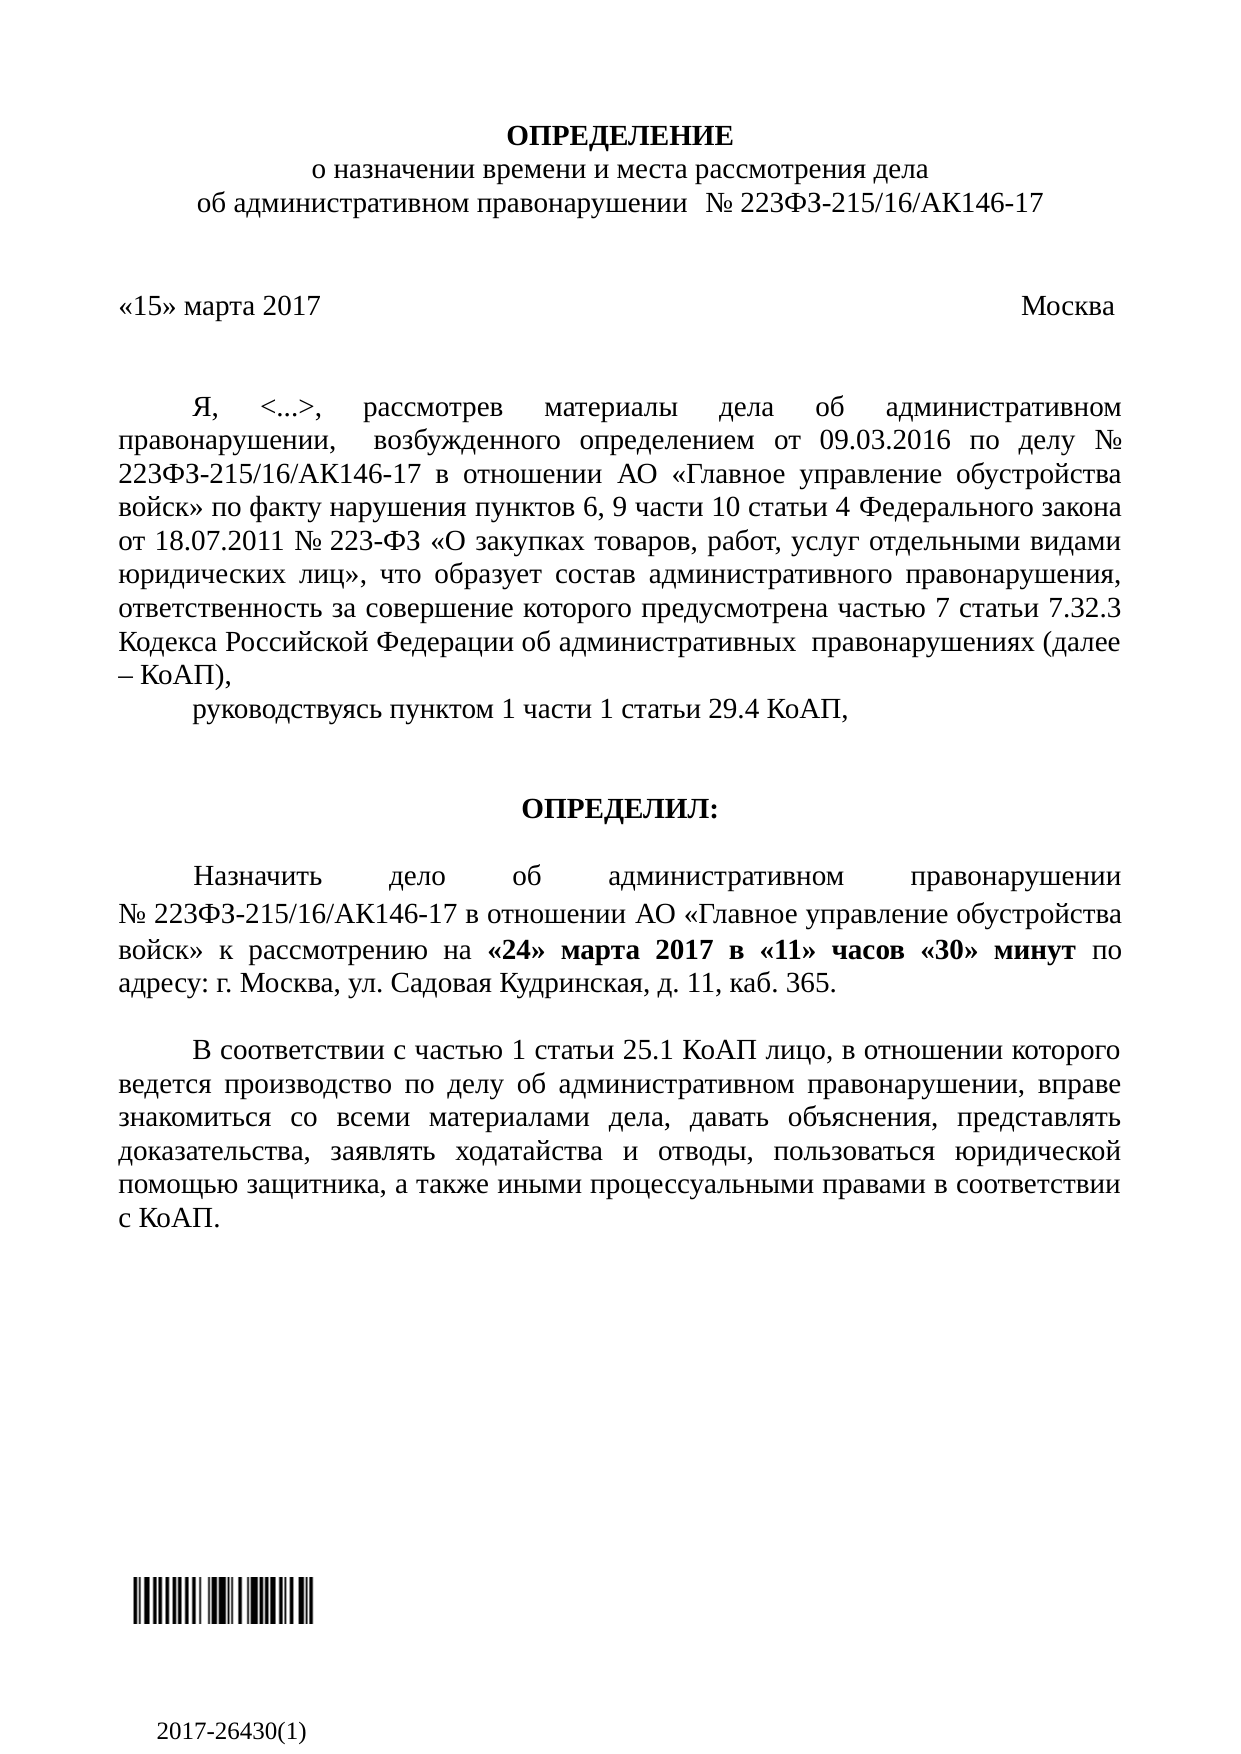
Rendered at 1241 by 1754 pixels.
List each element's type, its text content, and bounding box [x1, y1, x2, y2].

text ОПРЕДЕЛИЛ: [118, 791, 1122, 825]
text Я, <...>, рассмотрев материалы дела об административном правонарушении, возбужденного определением от 09.03.2016 по делу № 223ФЗ-215/16/АК146-17 в отношении АО «Главное управление обустройства войск» по факту нарушения пунктов 6, 9 части 10 статьи 4 Федерального закона от 18.07.2011 № 223-ФЗ «О закупках товаров, работ, услуг отдельными видами юридических лиц», что образует состав административного правонарушения, ответственность за совершение которого предусмотрена частью 7 статьи 7.32.3 Кодекса Российской Федерации об административных правонарушениях (далее – КоАП), [118, 389, 1122, 691]
text руководствуясь пунктом 1 части 1 статьи 29.4 КоАП, [118, 691, 1122, 724]
subtitle ОПРЕДЕЛЕНИЕ [118, 118, 1122, 152]
text Назначить дело об административном правонарушении № 223ФЗ-215/16/АК146-17 в отношении АО «Главное управление обустройства войск» к рассмотрению на «24» марта 2017 в «11» часов «30» минут по адресу: г. Москва, ул. Садовая Кудринская, д. 11, каб. 365. [118, 858, 1122, 999]
text о назначении времени и места рассмотрения дела [118, 152, 1122, 185]
text В соответствии с частью 1 статьи 25.1 КоАП лицо, в отношении которого ведется производство по делу об административном правонарушении, вправе знакомиться со всеми материалами дела, давать объяснения, представлять доказательства, заявлять ходатайства и отводы, пользоваться юридической помощью защитника, а также иными процессуальными правами в соответствии с КоАП. [118, 1032, 1122, 1234]
text «15» марта 2017 Москва [118, 288, 1122, 322]
text об административном правонарушении № 223ФЗ-215/16/АК146-17 [118, 185, 1122, 221]
picture [118, 1577, 331, 1624]
